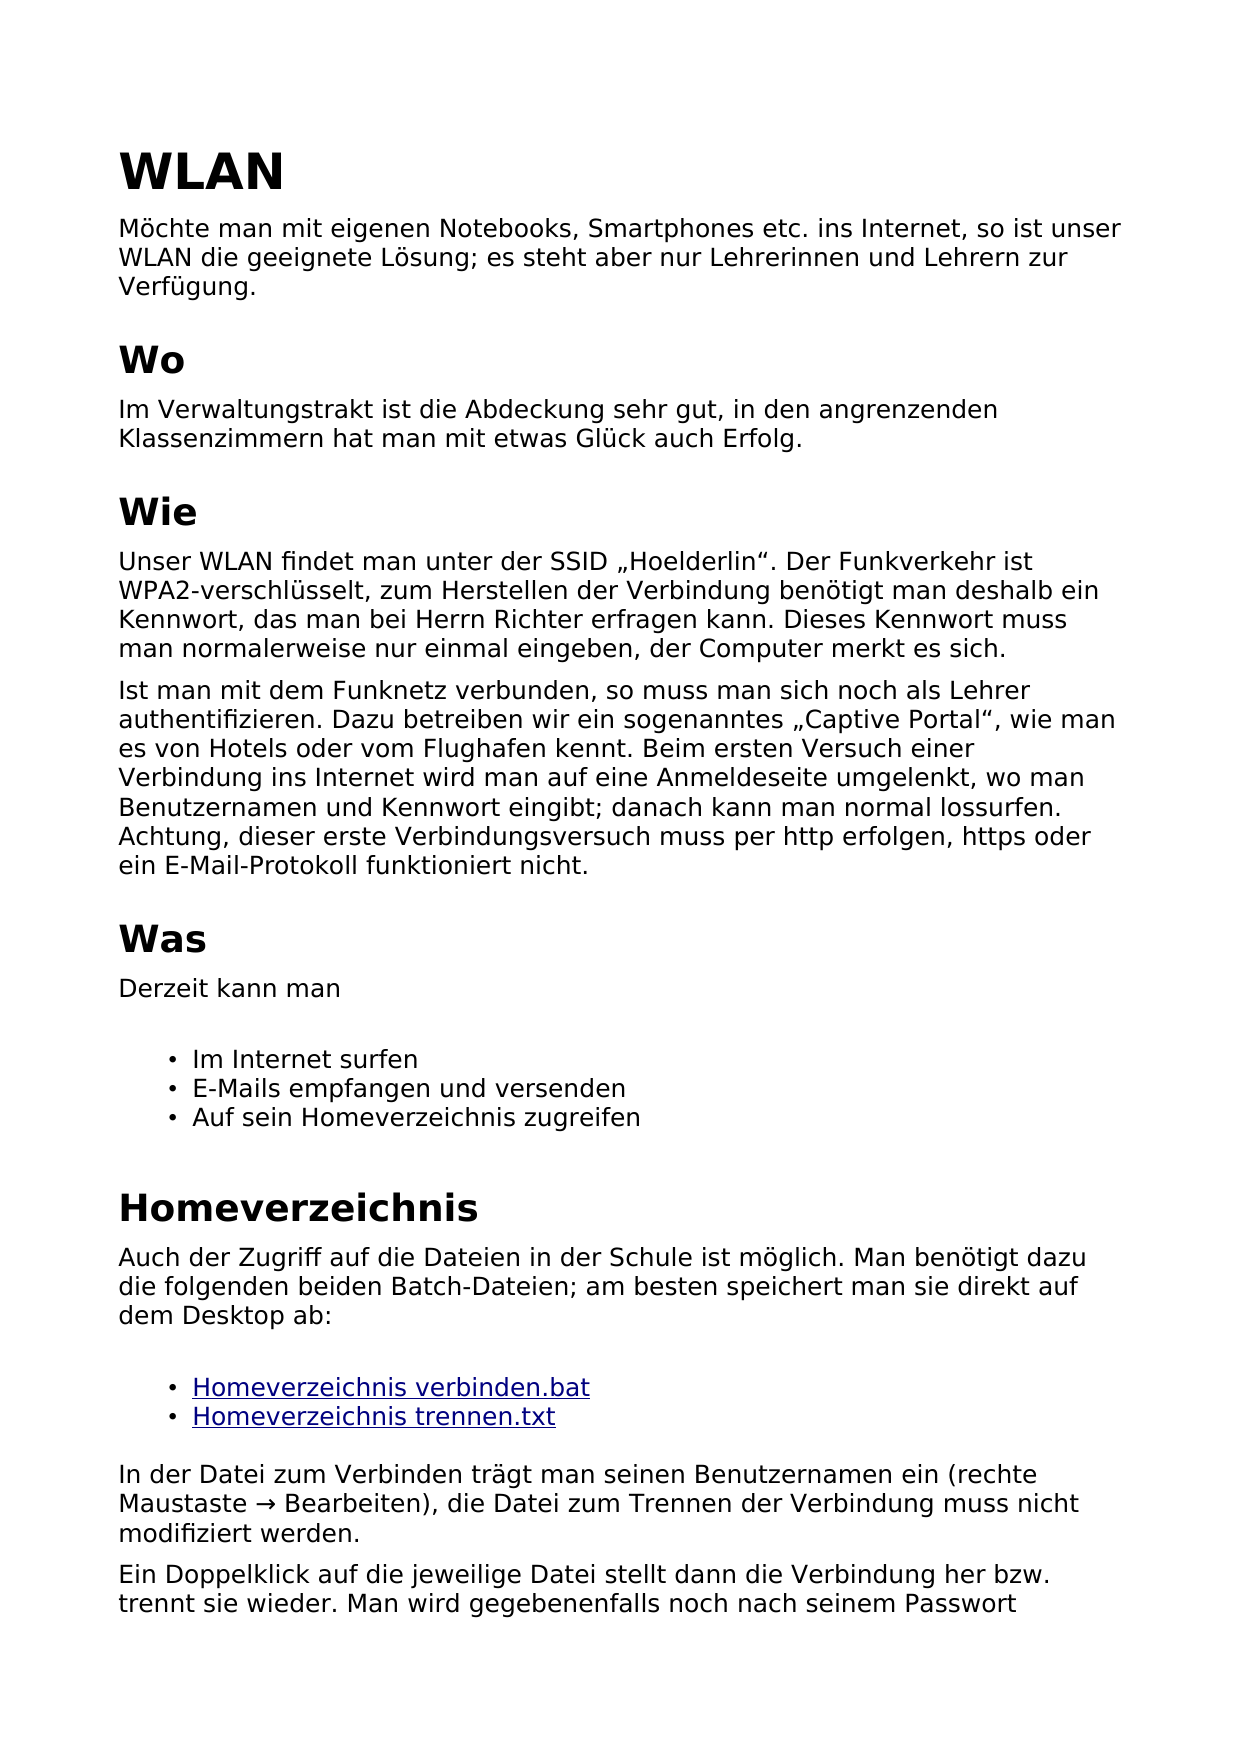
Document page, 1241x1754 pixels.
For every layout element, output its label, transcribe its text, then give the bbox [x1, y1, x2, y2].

list Homeverzeichnis verbinden.bat [177, 1373, 1122, 1402]
text Ist man mit dem Funknetz verbunden, so muss man sich noch als Lehrer authentifizieren. Dazu betreiben wir ein sogenanntes „Captive Portal“, wie man es von Hotels oder vom Flughafen kennt. Beim ersten Versuch einer Verbindung ins Internet wird man auf eine Anmeldeseite umgelenkt, wo man Benutzernamen und Kennwort eingibt; danach kann man normal lossurfen. Achtung, dieser erste Verbindungsversuch muss per http erfolgen, https oder ein E-Mail-Protokoll funktioniert nicht. [118, 676, 1122, 880]
list Im Internet surfen [177, 1045, 1122, 1074]
text Möchte man mit eigenen Notebooks, Smartphones etc. ins Internet, so ist unser WLAN die geeignete Lösung; es steht aber nur Lehrerinnen und Lehrern zur Verfügung. [118, 214, 1122, 301]
list Homeverzeichnis trennen.txt [177, 1402, 1122, 1431]
text Im Verwaltungstrakt ist die Abdeckung sehr gut, in den angrenzenden Klassenzimmern hat man mit etwas Glück auch Erfolg. [118, 395, 1122, 453]
text Ein Doppelklick auf die jeweilige Datei stellt dann die Verbindung her bzw. trennt sie wieder. Man wird gegebenenfalls noch nach seinem Passwort [118, 1561, 1122, 1619]
text Derzeit kann man [118, 974, 1122, 1003]
text In der Datei zum Verbinden trägt man seinen Benutzernamen ein (rechte Maustaste → Bearbeiten), die Datei zum Trennen der Verbindung muss nicht modifiziert werden. [118, 1461, 1122, 1548]
list E-Mails empfangen und versenden [177, 1074, 1122, 1103]
subtitle Was [118, 918, 1122, 961]
subtitle WLAN [118, 143, 1122, 201]
subtitle Wie [118, 491, 1122, 534]
subtitle Wo [118, 339, 1122, 382]
text Auch der Zugriff auf die Dateien in der Schule ist möglich. Man benötigt dazu die folgenden beiden Batch-Dateien; am besten speichert man sie direkt auf dem Desktop ab: [118, 1243, 1122, 1331]
text Unser WLAN findet man unter der SSID „Hoelderlin“. Der Funkverkehr ist WPA2-verschlüsselt, zum Herstellen der Verbindung benötigt man deshalb ein Kennwort, das man bei Herrn Richter erfragen kann. Dieses Kennwort muss man normalerweise nur einmal eingeben, der Computer merkt es sich. [118, 547, 1122, 664]
list Auf sein Homeverzeichnis zugreifen [177, 1103, 1122, 1133]
subtitle Homeverzeichnis [118, 1187, 1122, 1231]
